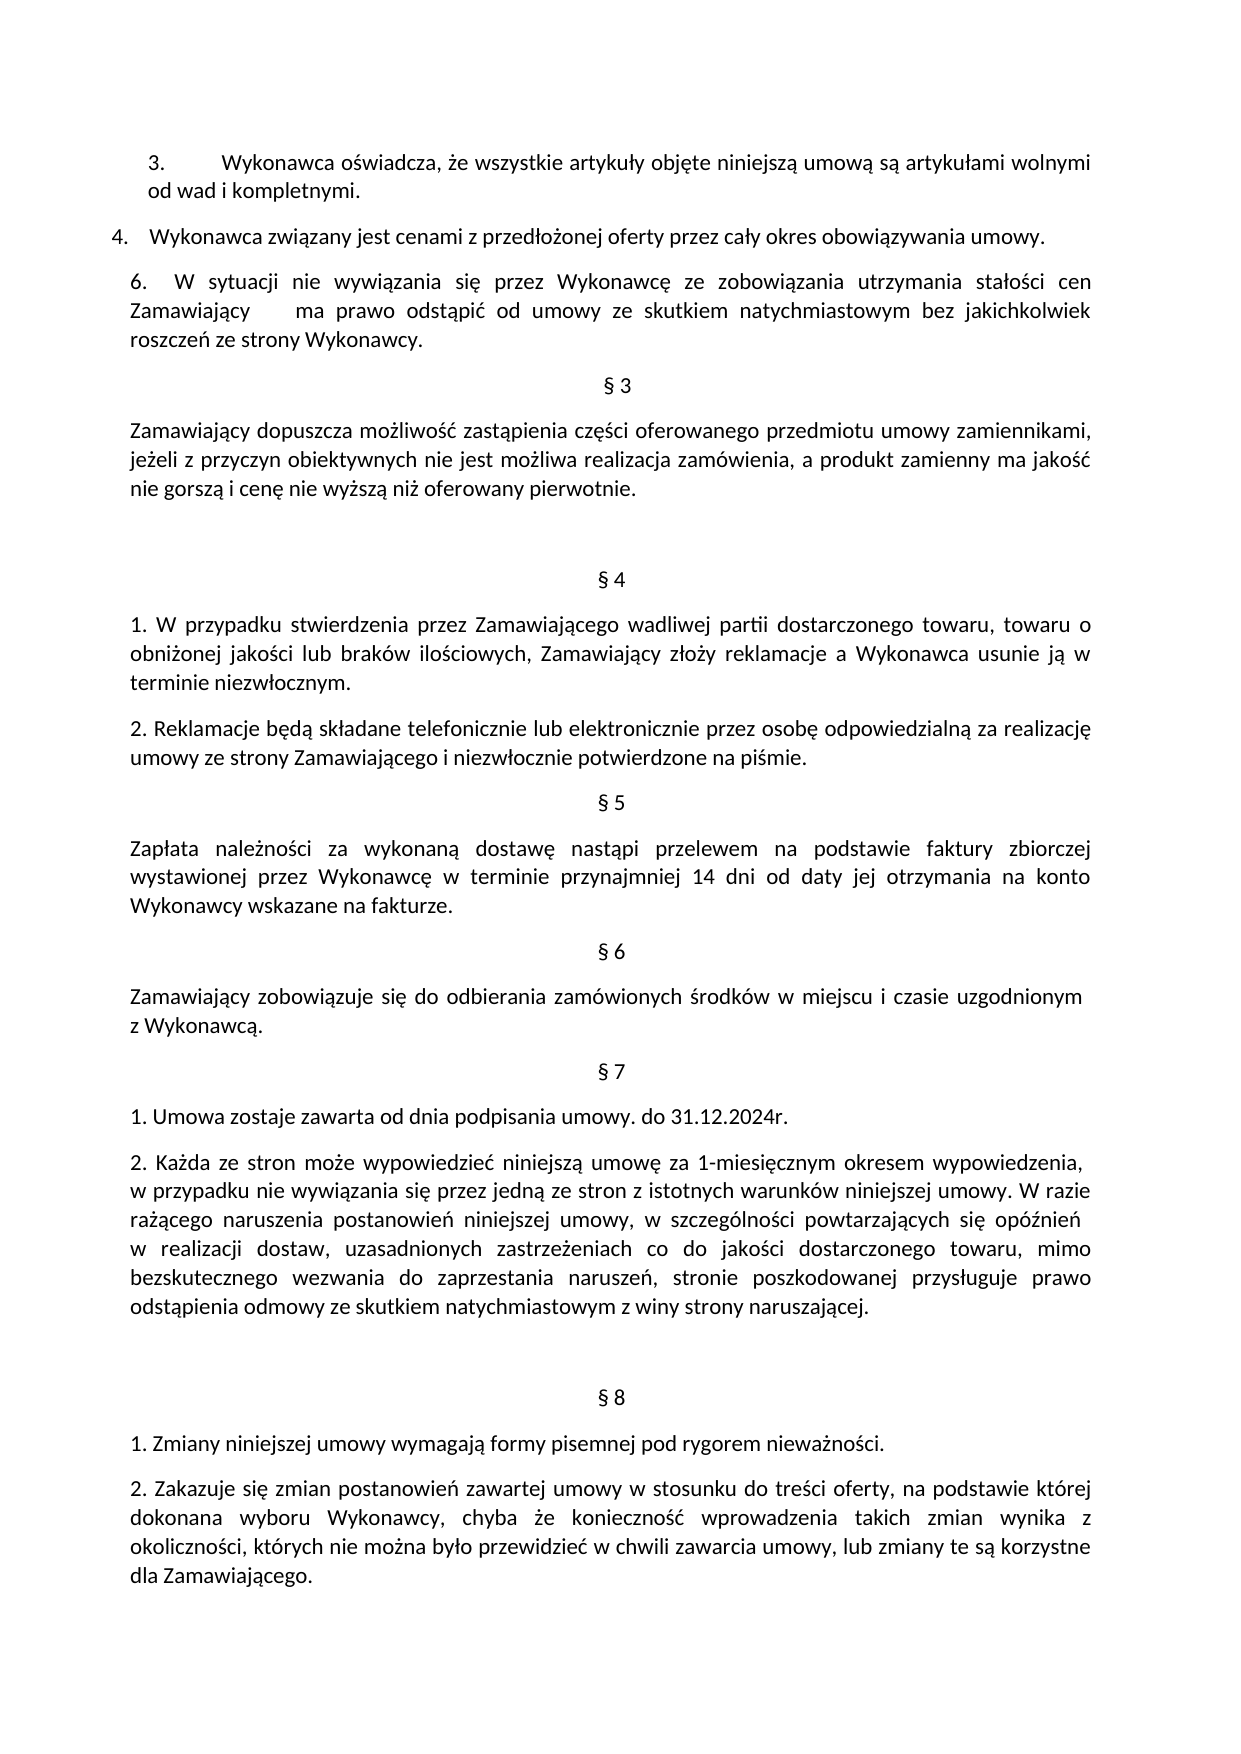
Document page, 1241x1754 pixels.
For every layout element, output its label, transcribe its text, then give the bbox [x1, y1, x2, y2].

list 1. W przypadku stwierdzenia przez Zamawiającego wadliwej partii dostarczonego towaru, towaru o obniżonej jakości lub braków ilościowych, Zamawiający złoży reklamacje a Wykonawca usunie ją w terminie niezwłocznym. [130, 611, 1093, 696]
list Zamawiający dopuszcza możliwość zastąpienia części oferowanego przedmiotu umowy zamiennikami, jeżeli z przyczyn obiektywnych nie jest możliwa realizacja zamówienia, a produkt zamienny ma jakość nie gorszą i cenę nie wyższą niż oferowany pierwotnie. [130, 416, 1093, 502]
list § 7 [130, 1057, 1093, 1085]
list Zamawiający zobowiązuje się do odbierania zamówionych środków w miejscu i czasie uzgodnionym z Wykonawcą. [130, 982, 1093, 1039]
list 2. Każda ze stron może wypowiedzieć niniejszą umowę za 1-miesięcznym okresem wypowiedzenia, w przypadku nie wywiązania się przez jedną ze stron z istotnych warunków niniejszej umowy. W razie rażącego naruszenia postanowień niniejszej umowy, w szczególności powtarzających się opóźnień w realizacji dostaw, uzasadnionych zastrzeżeniach co do jakości dostarczonego towaru, mimo bezskutecznego wezwania do zaprzestania naruszeń, stronie poszkodowanej przysługuje prawo odstąpienia odmowy ze skutkiem natychmiastowym z winy strony naruszającej. [130, 1148, 1093, 1320]
list 1. Umowa zostaje zawarta od dnia podpisania umowy. do 31.12.2024r. [130, 1102, 1093, 1130]
list Zapłata należności za wykonaną dostawę nastąpi przelewem na podstawie faktury zbiorczej wystawionej przez Wykonawcę w terminie przynajmniej 14 dni od daty jej otrzymania na konto Wykonawcy wskazane na fakturze. [130, 834, 1093, 919]
list § 4 [130, 565, 1093, 593]
list Wykonawca oświadcza, że wszystkie artykuły objęte niniejszą umową są artykułami wolnymi od wad i kompletnymi. [148, 148, 1093, 204]
list 4. Wykonawca związany jest cenami z przedłożonej oferty przez cały okres obowiązywania umowy. [106, 222, 1093, 250]
list § 5 [130, 788, 1093, 816]
list 6. W sytuacji nie wywiązania się przez Wykonawcę ze zobowiązania utrzymania stałości cen Zamawiający ma prawo odstąpić od umowy ze skutkiem natychmiastowym bez jakichkolwiek roszczeń ze strony Wykonawcy. [130, 267, 1093, 353]
list 2. Reklamacje będą składane telefonicznie lub elektronicznie przez osobę odpowiedzialną za realizację umowy ze strony Zamawiającego i niezwłocznie potwierdzone na piśmie. [130, 714, 1093, 771]
list § 6 [130, 937, 1093, 965]
list § 3 [142, 371, 1093, 399]
list 2. Zakazuje się zmian postanowień zawartej umowy w stosunku do treści oferty, na podstawie której dokonana wyboru Wykonawcy, chyba że konieczność wprowadzenia takich zmian wynika z okoliczności, których nie można było przewidzieć w chwili zawarcia umowy, lub zmiany te są korzystne dla Zamawiającego. [130, 1474, 1093, 1589]
list 1. Zmiany niniejszej umowy wymagają formy pisemnej pod rygorem nieważności. [130, 1429, 1093, 1457]
list § 8 [130, 1383, 1093, 1411]
